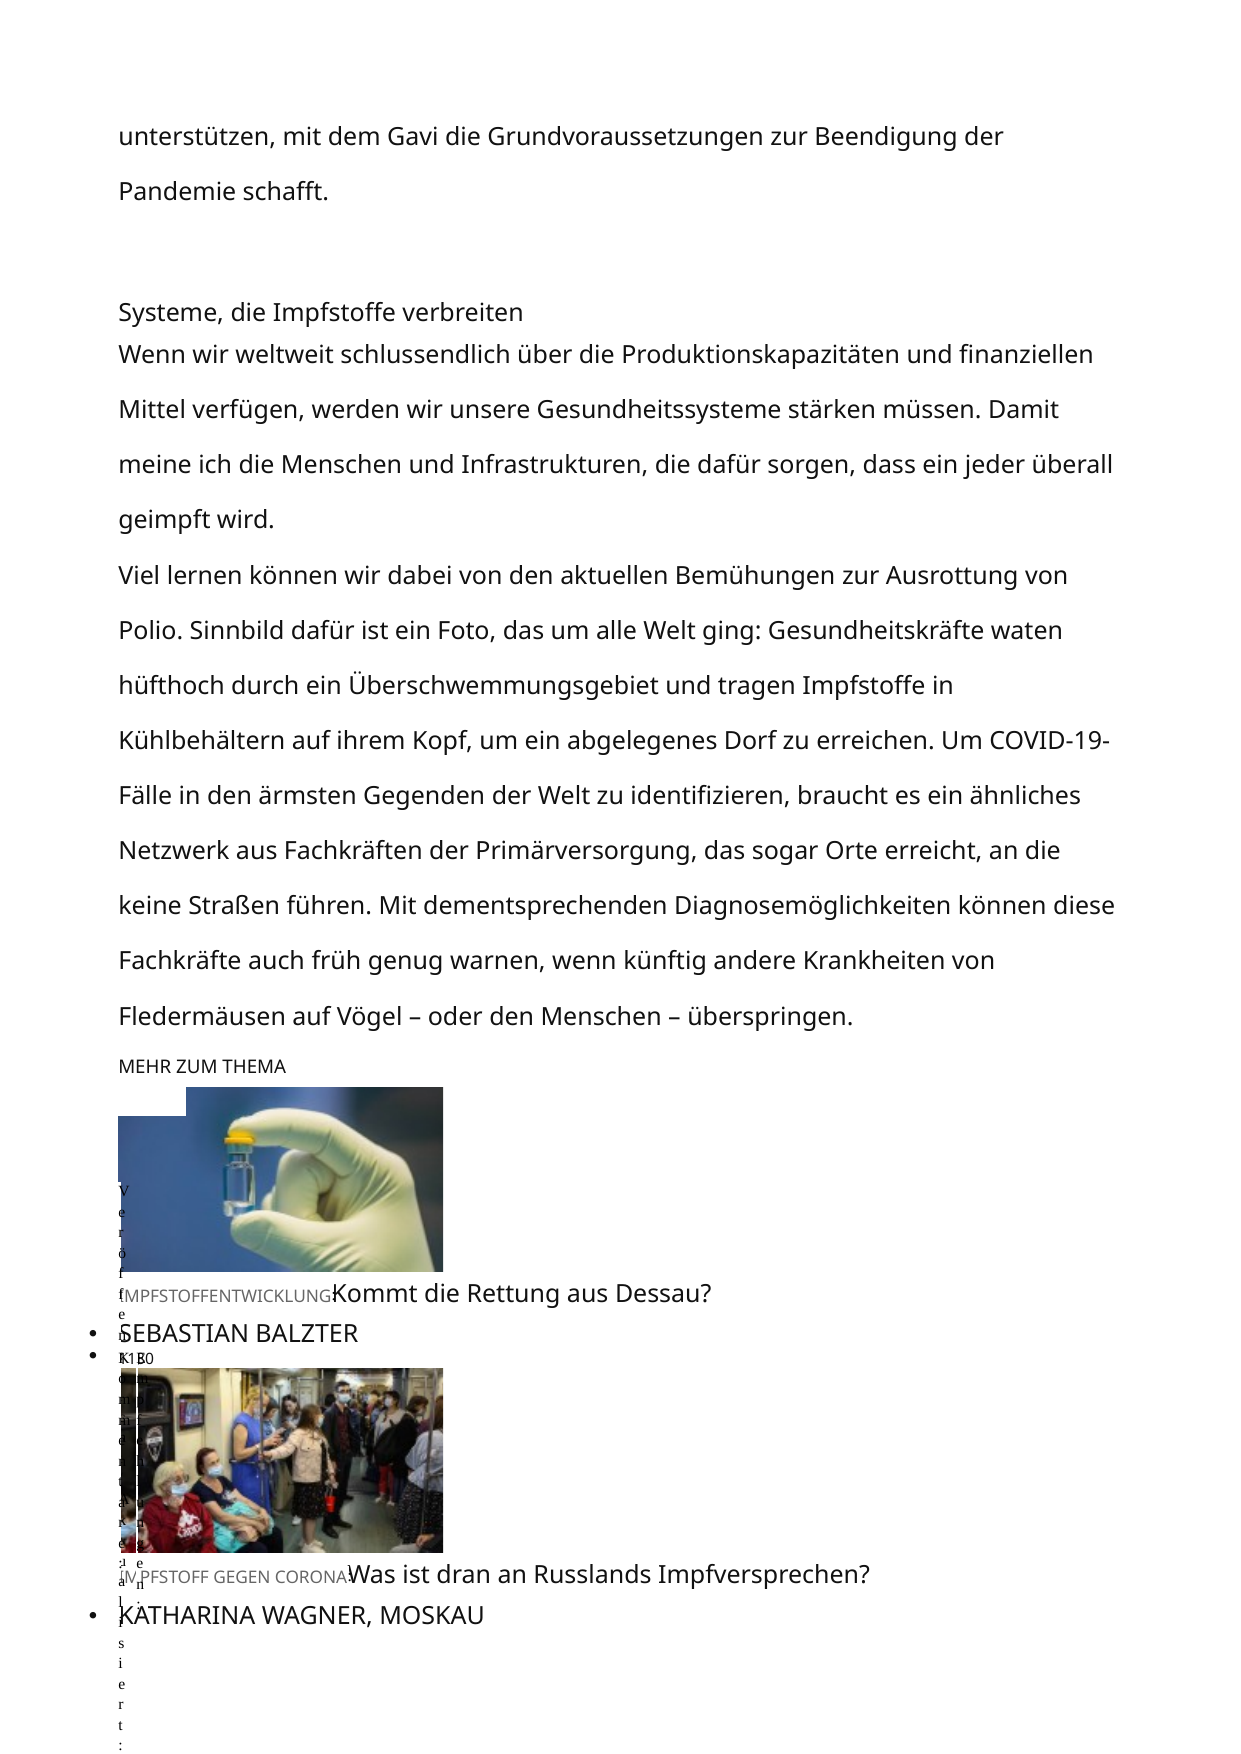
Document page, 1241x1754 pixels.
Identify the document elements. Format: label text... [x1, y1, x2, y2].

text Wenn wir weltweit schlussendlich über die Produktionskapazitäten und finanziellen Mittel verfügen, werden wir unsere Gesundheitssysteme stärken müssen. Damit meine ich die Menschen und Infrastrukturen, die dafür sorgen, dass ein jeder überall geimpft wird. [118, 337, 1122, 536]
text IMPFSTOFF GEGEN CORONAWas ist dran an Russlands Impfversprechen? [138, 1557, 1122, 1591]
subtitle Systeme, die Impfstoffe verbreiten [118, 294, 1122, 328]
picture [121, 1368, 136, 1553]
picture [118, 1087, 444, 1272]
text MEHR ZUM THEMA [118, 1053, 1122, 1079]
list 1180 [138, 1349, 1122, 1368]
list KATHARINA WAGNER, MOSKAU [121, 1601, 1122, 1630]
text Viel lernen können wir dabei von den aktuellen Bemühungen zur Ausrottung von Polio. Sinnbild dafür ist ein Foto, das um alle Welt ging: Gesundheitskräfte waten hüfthoch durch ein Überschwemmungsgebiet und tragen Impfstoffe in Kühlbehältern auf ihrem Kopf, um ein abgelegenes Dorf zu erreichen. Um COVID-19-Fälle in den ärmsten Gegenden der Welt zu identifizieren, braucht es ein ähnliches Netzwerk aus Fachkräften der Primärversorgung, das sogar Orte erreicht, an die keine Straßen führen. Mit dementsprechenden Diagnosemöglichkeiten können diese Fachkräfte auch früh genug warnen, wenn künftig andere Krankheiten von Fledermäusen auf Vögel – oder den Menschen – überspringen. [118, 557, 1122, 1032]
list SEBASTIAN BALZTER [121, 1319, 1122, 1349]
text unterstützen, mit dem Gavi die Grundvoraussetzungen zur Beendigung der Pandemie schafft. [118, 118, 1122, 207]
list 1180 [121, 1349, 136, 1368]
picture [138, 1368, 444, 1553]
text IMPFSTOFFENTWICKLUNGKommt die Rettung aus Dessau? [121, 1276, 1122, 1310]
